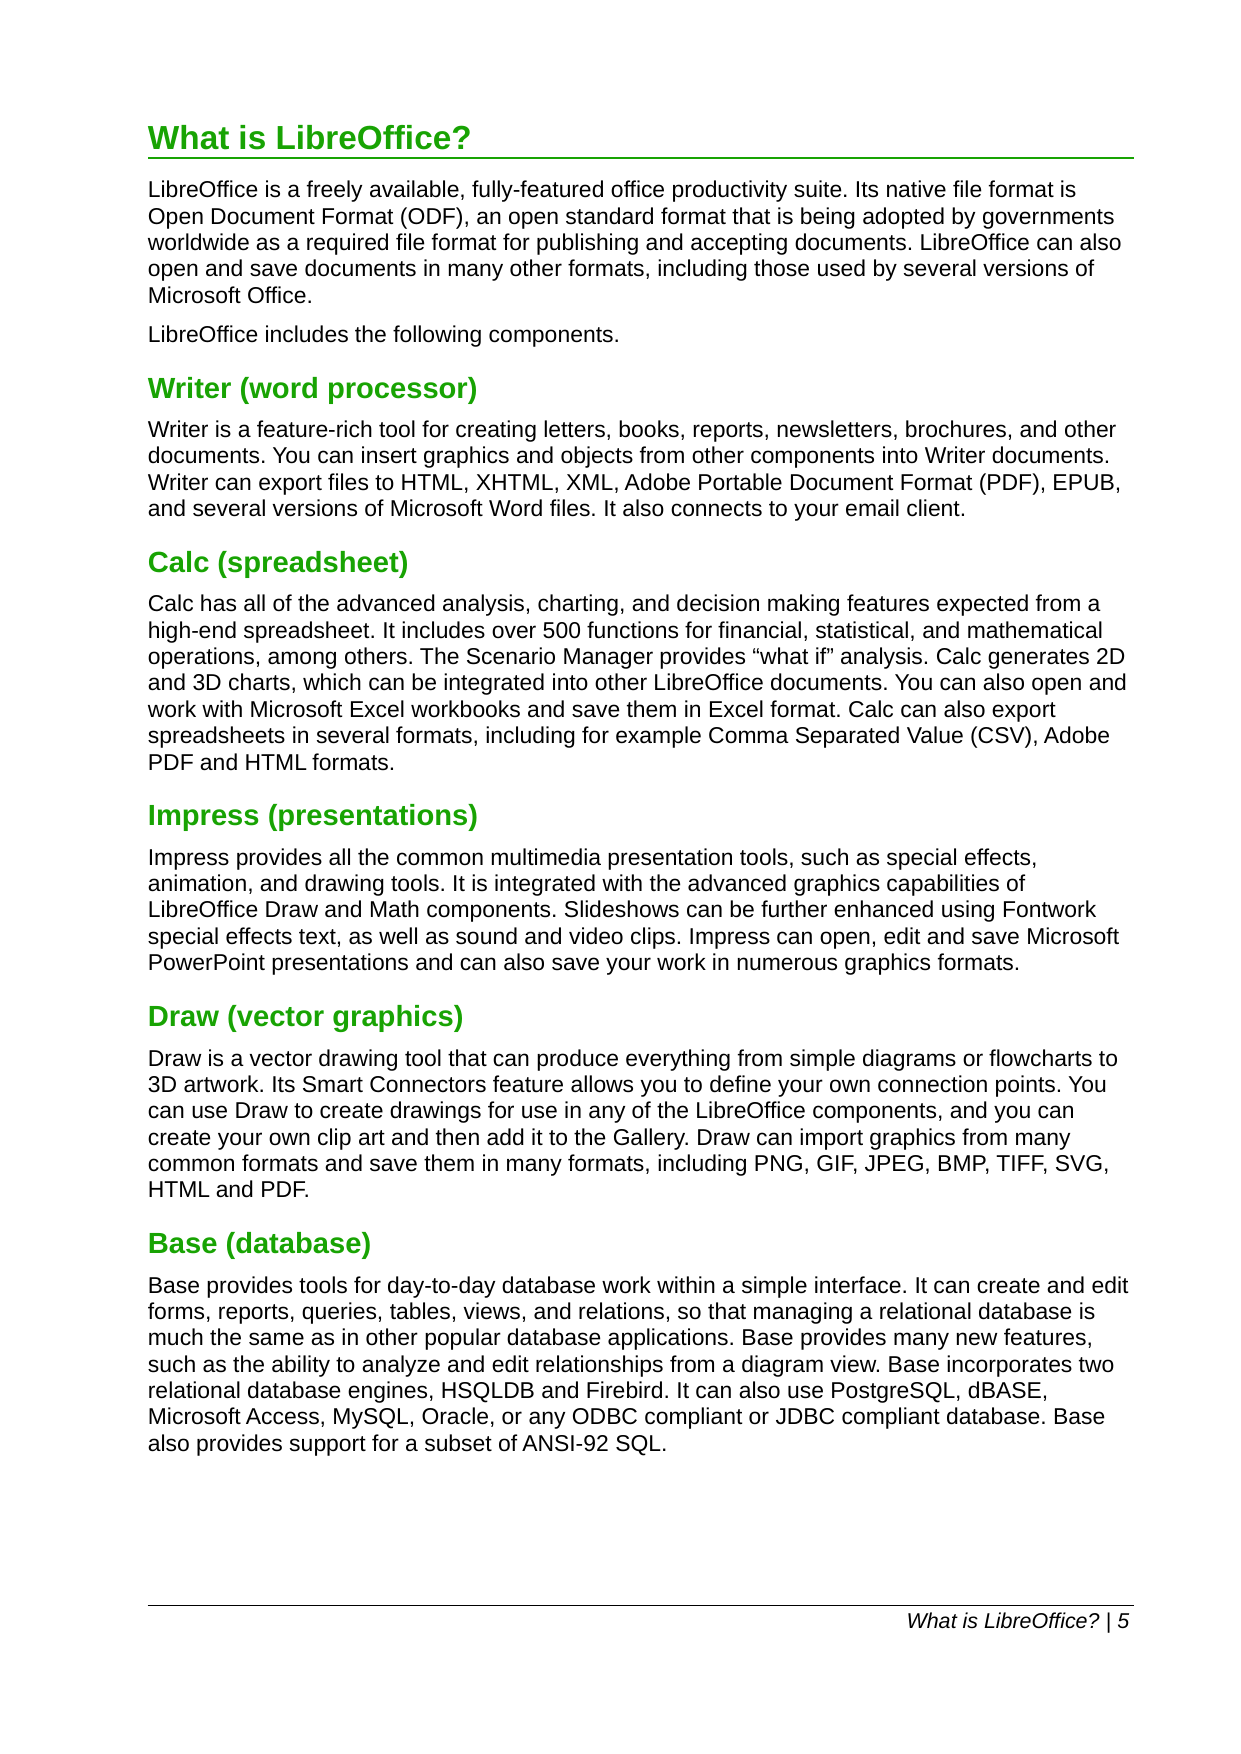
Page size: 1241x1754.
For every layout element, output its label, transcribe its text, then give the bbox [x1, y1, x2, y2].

text Impress provides all the common multimedia presentation tools, such as special effects, animation, and drawing tools. It is integrated with the advanced graphics capabilities of LibreOffice Draw and Math components. Slideshows can be further enhanced using Fontwork special effects text, as well as sound and video clips. Impress can open, edit and save Microsoft PowerPoint presentations and can also save your work in numerous graphics formats. [148, 844, 1134, 976]
text LibreOffice includes the following components. [148, 321, 1134, 347]
text Calc has all of the advanced analysis, charting, and decision making features expected from a high-end spreadsheet. It includes over 500 functions for financial, statistical, and mathematical operations, among others. The Scenario Manager provides “what if” analysis. Calc generates 2D and 3D charts, which can be integrated into other LibreOffice documents. You can also open and work with Microsoft Excel workbooks and save them in Excel format. Calc can also export spreadsheets in several formats, including for example Comma Separated Value (CSV), Adobe PDF and HTML formats. [148, 590, 1134, 775]
subtitle Base (database) [148, 1226, 1134, 1260]
text LibreOffice is a freely available, fully-featured office productivity suite. Its native file format is Open Document Format (ODF), an open standard format that is being adopted by governments worldwide as a required file format for publishing and accepting documents. LibreOffice can also open and save documents in many other formats, including those used by several versions of Microsoft Office. [148, 176, 1134, 308]
subtitle What is LibreOffice? [148, 118, 1134, 157]
text Base provides tools for day-to-day database work within a simple interface. It can create and edit forms, reports, queries, tables, views, and relations, so that managing a relational database is much the same as in other popular database applications. Base provides many new features, such as the ability to analyze and edit relationships from a diagram view. Base incorporates two relational database engines, HSQLDB and Firebird. It can also use PostgreSQL, dBASE, Microsoft Access, MySQL, Oracle, or any ODBC compliant or JDBC compliant database. Base also provides support for a subset of ANSI-92 SQL. [148, 1272, 1134, 1456]
subtitle Calc (spreadsheet) [148, 545, 1134, 578]
subtitle Draw (vector graphics) [148, 999, 1134, 1033]
subtitle Writer (word processor) [148, 371, 1134, 404]
subtitle Impress (presentations) [148, 798, 1134, 832]
text Draw is a vector drawing tool that can produce everything from simple diagrams or flowcharts to 3D artwork. Its Smart Connectors feature allows you to define your own connection points. You can use Draw to create drawings for use in any of the LibreOffice components, and you can create your own clip art and then add it to the Gallery. Draw can import graphics from many common formats and save them in many formats, including PNG, GIF, JPEG, BMP, TIFF, SVG, HTML and PDF. [148, 1044, 1134, 1203]
text Writer is a feature-rich tool for creating letters, books, reports, newsletters, brochures, and other documents. You can insert graphics and objects from other components into Writer documents. Writer can export files to HTML, XHTML, XML, Adobe Portable Document Format (PDF), EPUB, and several versions of Microsoft Word files. It also connects to your email client. [148, 416, 1134, 521]
